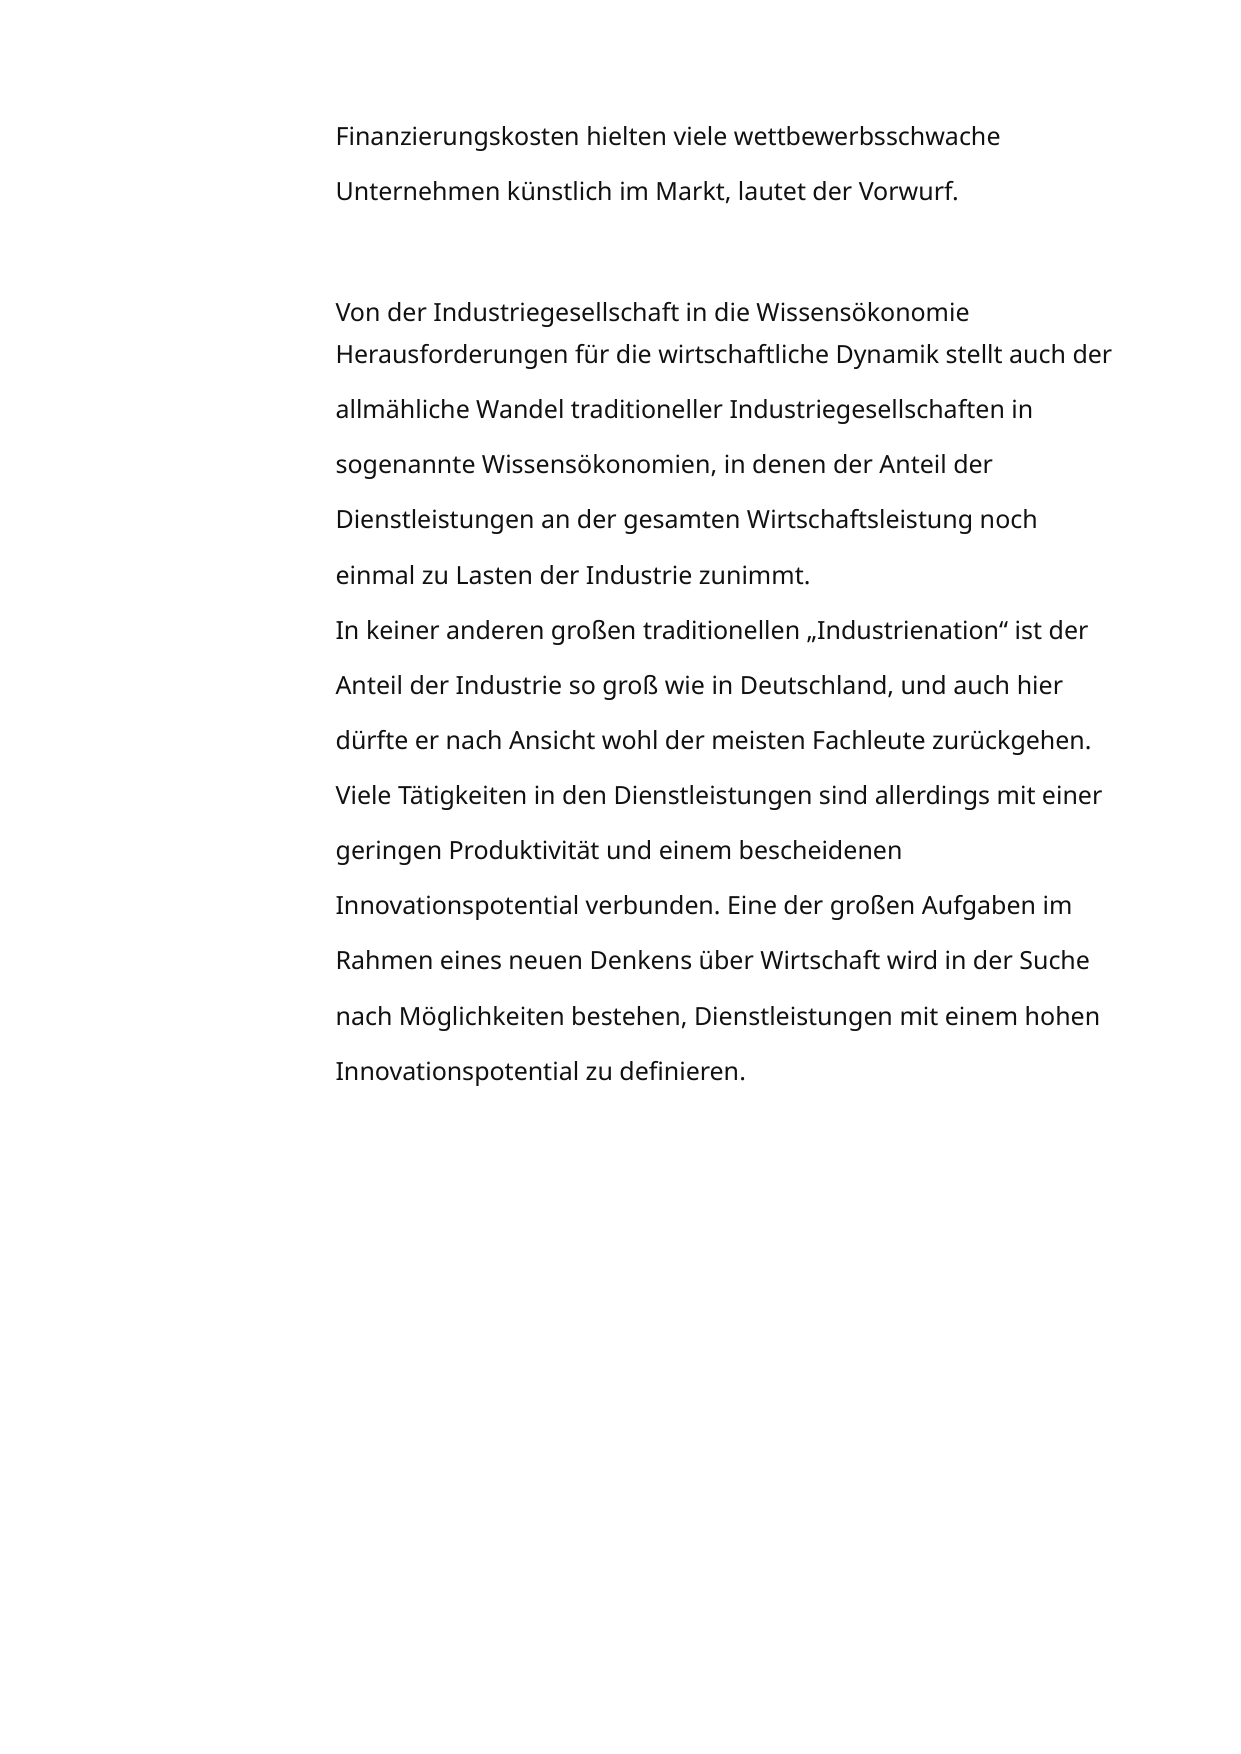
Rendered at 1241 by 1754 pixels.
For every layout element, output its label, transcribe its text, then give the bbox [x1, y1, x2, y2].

subtitle Von der Industriegesellschaft in die Wissensökonomie [335, 294, 1122, 328]
text In keiner anderen großen traditionellen „Industrienation“ ist der Anteil der Industrie so groß wie in Deutschland, und auch hier dürfte er nach Ansicht wohl der meisten Fachleute zurückgehen. Viele Tätigkeiten in den Dienstleistungen sind allerdings mit einer geringen Produktivität und einem bescheidenen Innovationspotential verbunden. Eine der großen Aufgaben im Rahmen eines neuen Denkens über Wirtschaft wird in der Suche nach Möglichkeiten bestehen, Dienstleistungen mit einem hohen Innovationspotential zu definieren. [335, 612, 1122, 1087]
text Finanzierungskosten hielten viele wettbewerbsschwache Unternehmen künstlich im Markt, lautet der Vorwurf. [335, 118, 1122, 207]
text Herausforderungen für die wirtschaftliche Dynamik stellt auch der allmähliche Wandel traditioneller Industriegesellschaften in sogenannte Wissensökonomien, in denen der Anteil der Dienstleistungen an der gesamten Wirtschaftsleistung noch einmal zu Lasten der Industrie zunimmt. [335, 337, 1122, 591]
